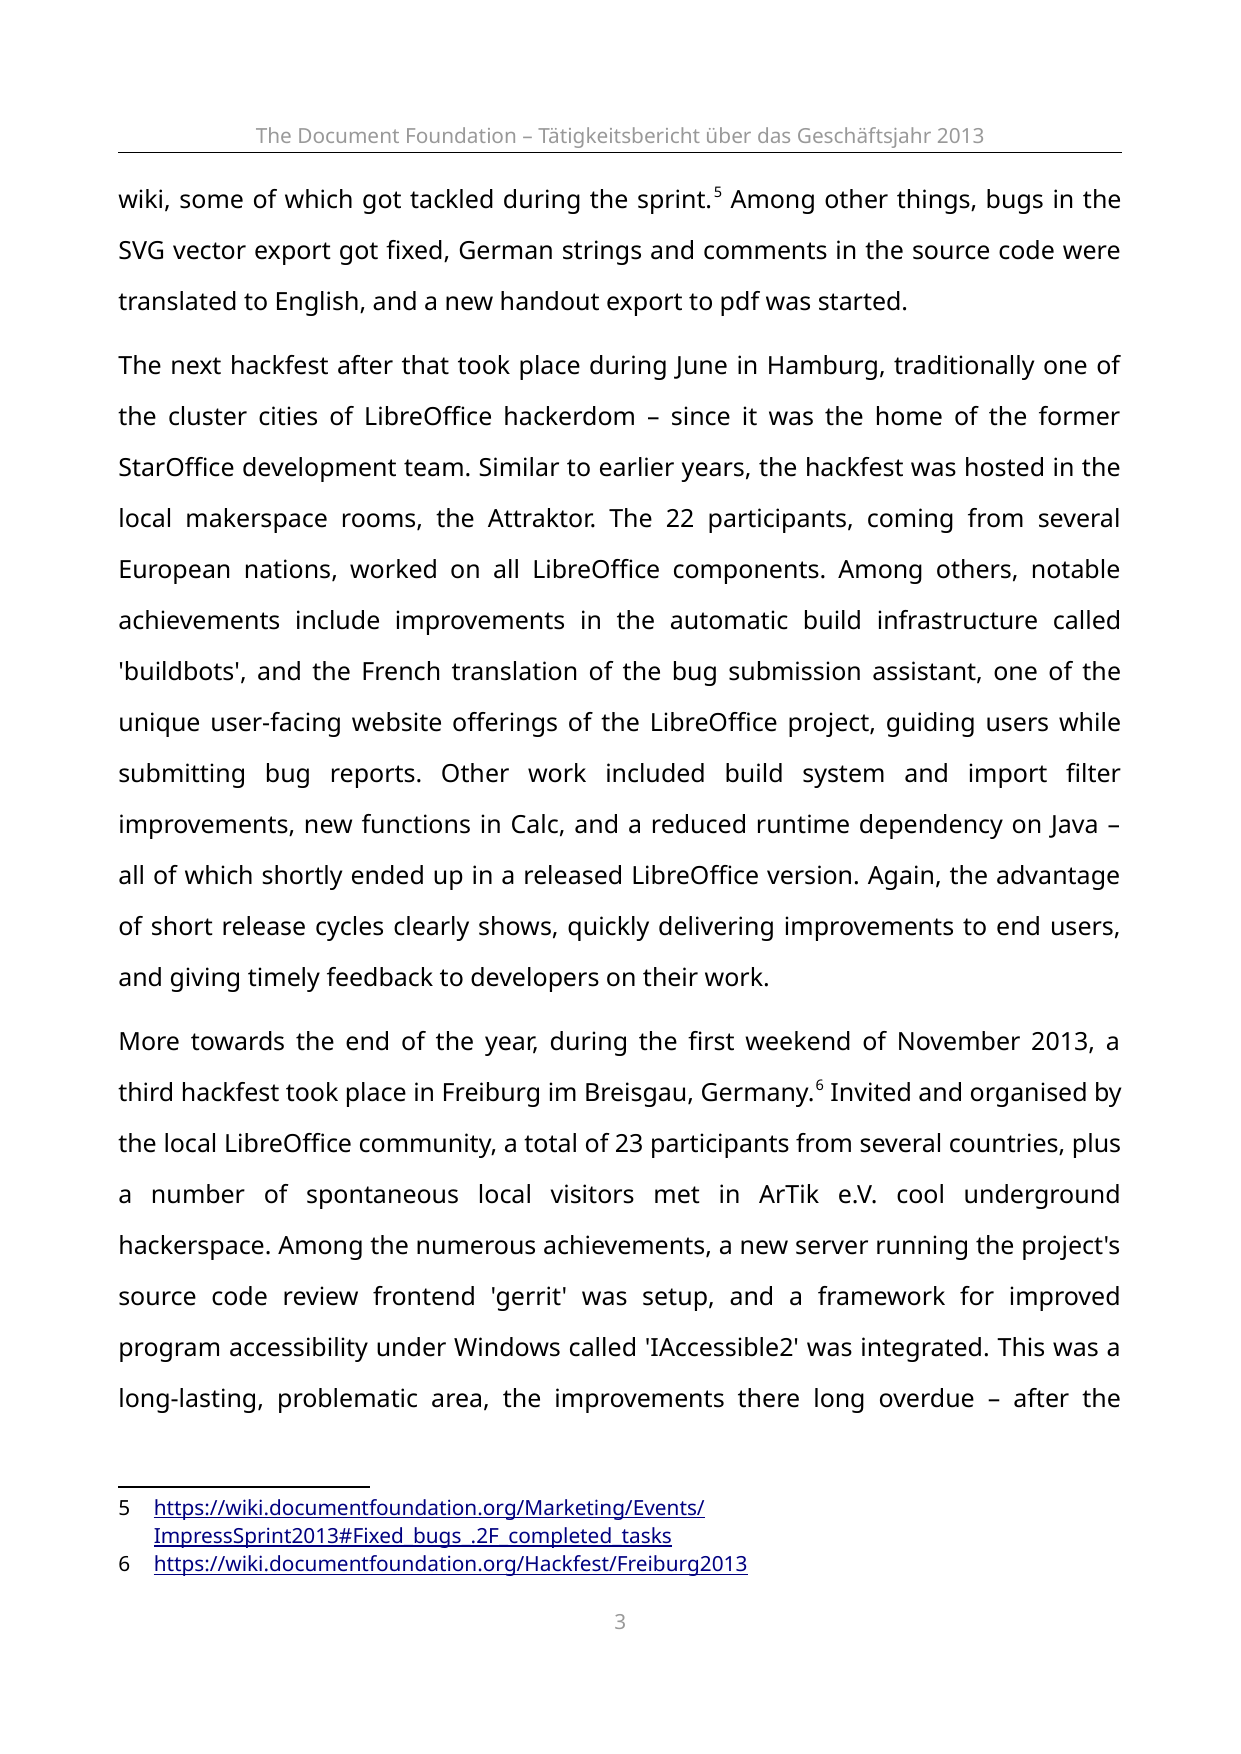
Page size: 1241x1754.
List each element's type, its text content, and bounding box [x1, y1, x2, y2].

text The next hackfest after that took place during June in Hamburg, traditionally one of the cluster cities of LibreOffice hackerdom – since it was the home of the former StarOffice development team. Similar to earlier years, the hackfest was hosted in the local makerspace rooms, the Attraktor. The 22 participants, coming from several European nations, worked on all LibreOffice components. Among others, notable achievements include improvements in the automatic build infrastructure called 'buildbots', and the French translation of the bug submission assistant, one of the unique user-facing website offerings of the LibreOffice project, guiding users while submitting bug reports. Other work included build system and import filter improvements, new functions in Calc, and a reduced runtime dependency on Java – all of which shortly ended up in a released LibreOffice version. Again, the advantage of short release cycles clearly shows, quickly delivering improvements to end users, and giving timely feedback to developers on their work. [118, 348, 1122, 994]
text More towards the end of the year, during the first weekend of November 2013, a third hackfest took place in Freiburg im Breisgau, Germany. Invited and organised by the local LibreOffice community, a total of 23 participants from several countries, plus a number of spontaneous local visitors met in ArTik e.V. cool underground hackerspace. Among the numerous achievements, a new server running the project's source code review frontend 'gerrit' was setup, and a framework for improved program accessibility under Windows called 'IAccessible2' was integrated. This was a long-lasting, problematic area, the improvements there long overdue – after the [118, 1024, 1122, 1415]
text https://wiki.documentfoundation.org/Hackfest/Freiburg2013 [118, 1549, 1122, 1578]
text https://wiki.documentfoundation.org/Marketing/Events/ImpressSprint2013#Fixed_bugs_.2F_completed_tasks [118, 1493, 1122, 1549]
text wiki, some of which got tackled during the sprint. Among other things, bugs in the SVG vector export got fixed, German strings and comments in the source code were translated to English, and a new handout export to pdf was started. [118, 182, 1122, 318]
